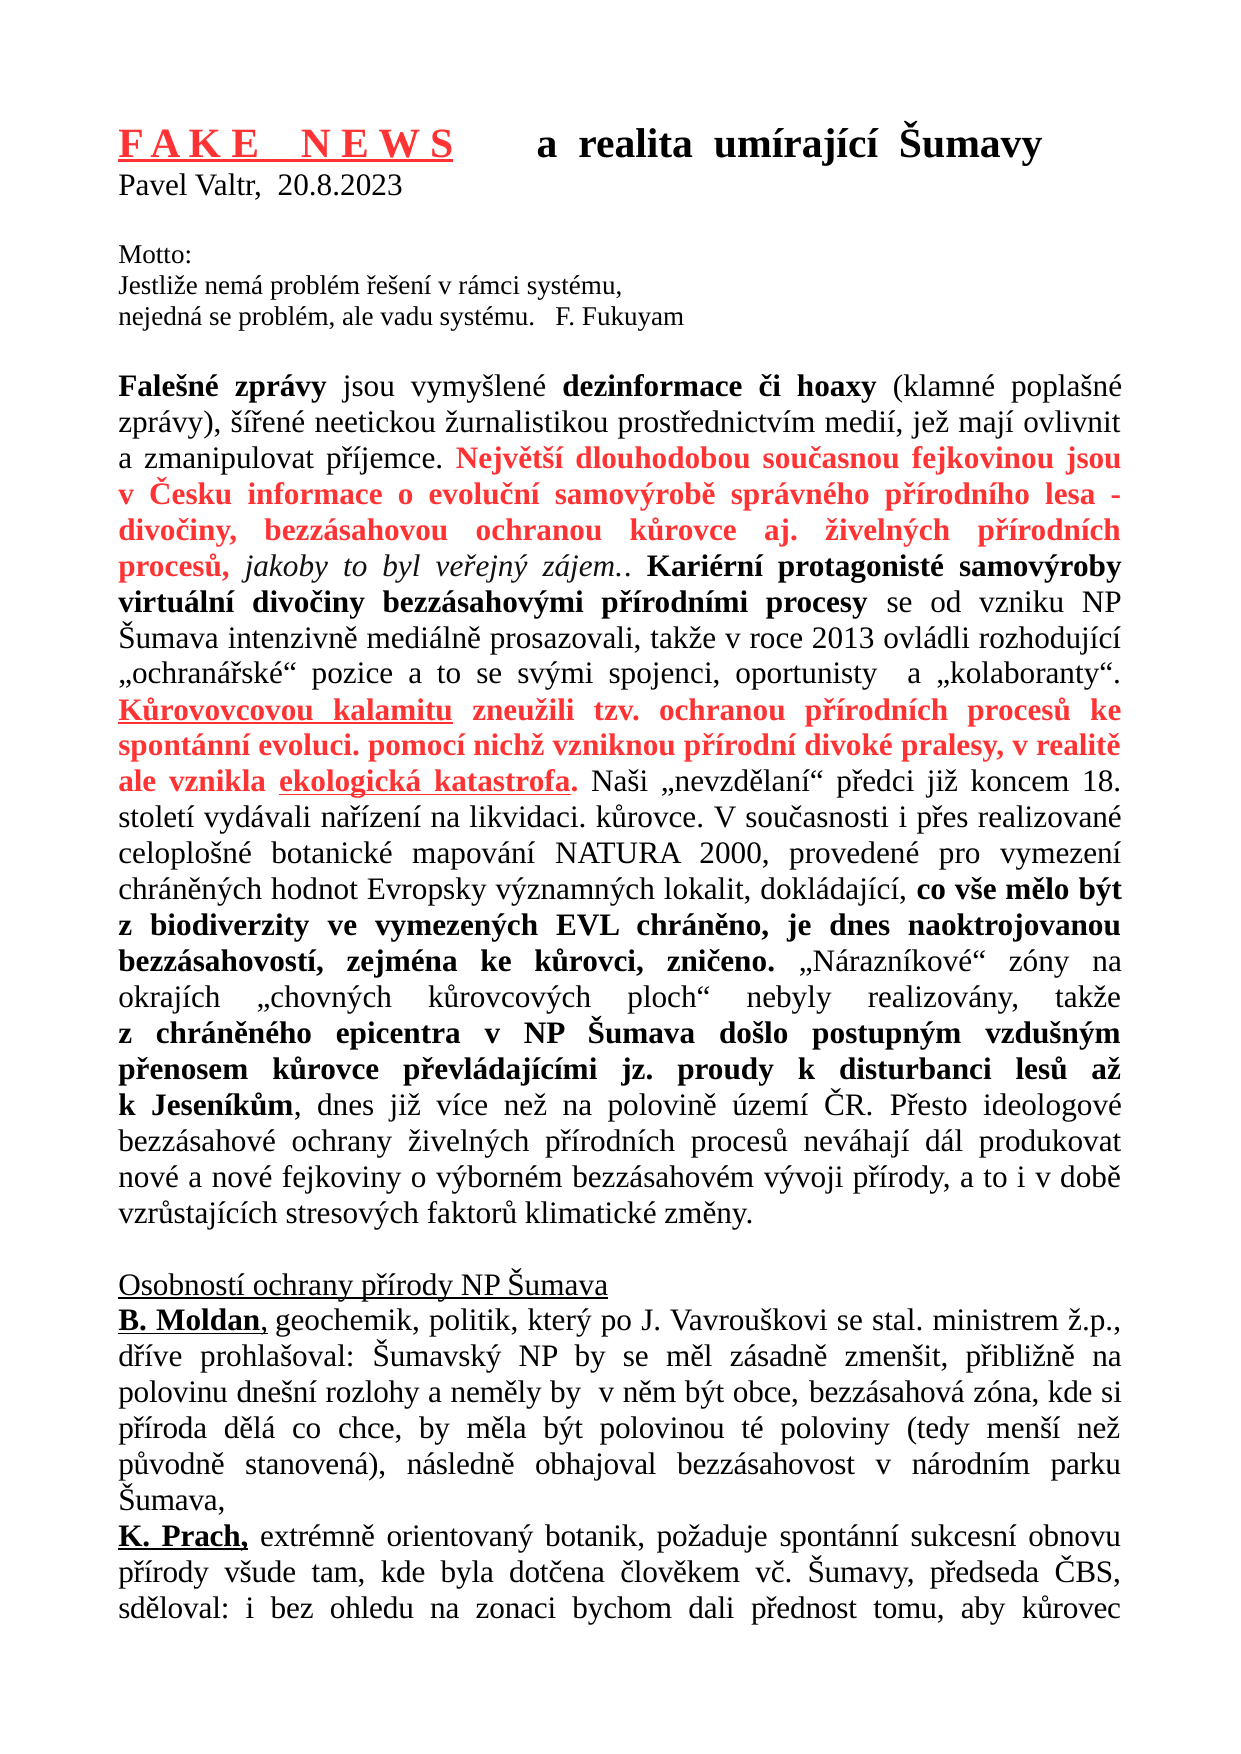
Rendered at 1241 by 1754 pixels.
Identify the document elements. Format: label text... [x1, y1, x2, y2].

text nejedná se problém, ale vadu systému. F. Fukuyam [118, 300, 1122, 331]
text B. Moldan, geochemik, politik, který po J. Vavrouškovi se stal. ministrem ž.p., dříve prohlašoval: Šumavský NP by se měl zásadně zmenšit, přibližně na polovinu dnešní rozlohy a neměly by v něm být obce, bezzásahová zóna, kde si příroda dělá co chce, by měla být polovinou té poloviny (tedy menší než původně stanovená), následně obhajoval bezzásahovost v národním parku Šumava, [118, 1302, 1122, 1517]
text Osobností ochrany přírody NP Šumava [118, 1266, 1122, 1302]
text Jestliže nemá problém řešení v rámci systému, [118, 269, 1122, 300]
text F A K E N E W S a realita umírající Šumavy [118, 118, 1122, 166]
text K. Prach, extrémně orientovaný botanik, požaduje spontánní sukcesní obnovu přírody všude tam, kde byla dotčena člověkem vč. Šumavy, předseda ČBS, sděloval: i bez ohledu na zonaci bychom dali přednost tomu, aby kůrovec [118, 1517, 1122, 1625]
text Pavel Valtr, 20.8.2023 [118, 166, 1122, 202]
text Falešné zprávy jsou vymyšlené dezinformace či hoaxy (klamné poplašné zprávy), šířené neetickou žurnalistikou prostřednictvím medií, jež mají ovlivnit a zmanipulovat příjemce. Největší dlouhodobou současnou fejkovinou jsou v Česku informace o evoluční samovýrobě správného přírodního lesa - divočiny, bezzásahovou ochranou kůrovce aj. živelných přírodních procesů, jakoby to byl veřejný zájem.. Kariérní protagonisté samovýroby virtuální divočiny bezzásahovými přírodními procesy se od vzniku NP Šumava intenzivně mediálně prosazovali, takže v roce 2013 ovládli rozhodující „ochranářské“ pozice a to se svými spojenci, oportunisty a „kolaboranty“. Kůrovovcovou kalamitu zneužili tzv. ochranou přírodních procesů ke spontánní evoluci. pomocí nichž vzniknou přírodní divoké pralesy, v realitě ale vznikla ekologická katastrofa. Naši „nevzdělaní“ předci již koncem 18. století vydávali nařízení na likvidaci. kůrovce. V současnosti i přes realizované celoplošné botanické mapování NATURA 2000, provedené pro vymezení chráněných hodnot Evropsky významných lokalit, dokládající, co vše mělo být z biodiverzity ve vymezených EVL chráněno, je dnes naoktrojovanou bezzásahovostí, zejména ke kůrovci, zničeno. „Nárazníkové“ zóny na okrajích „chovných kůrovcových ploch“ nebyly realizovány, takže z chráněného epicentra v NP Šumava došlo postupným vzdušným přenosem kůrovce převládajícími jz. proudy k disturbanci lesů až k Jeseníkům, dnes již více než na polovině území ČR. Přesto ideologové bezzásahové ochrany živelných přírodních procesů neváhají dál produkovat nové a nové fejkoviny o výborném bezzásahovém vývoji přírody, a to i v době vzrůstajících stresových faktorů klimatické změny. [118, 367, 1122, 1230]
text Motto: [118, 238, 1122, 269]
